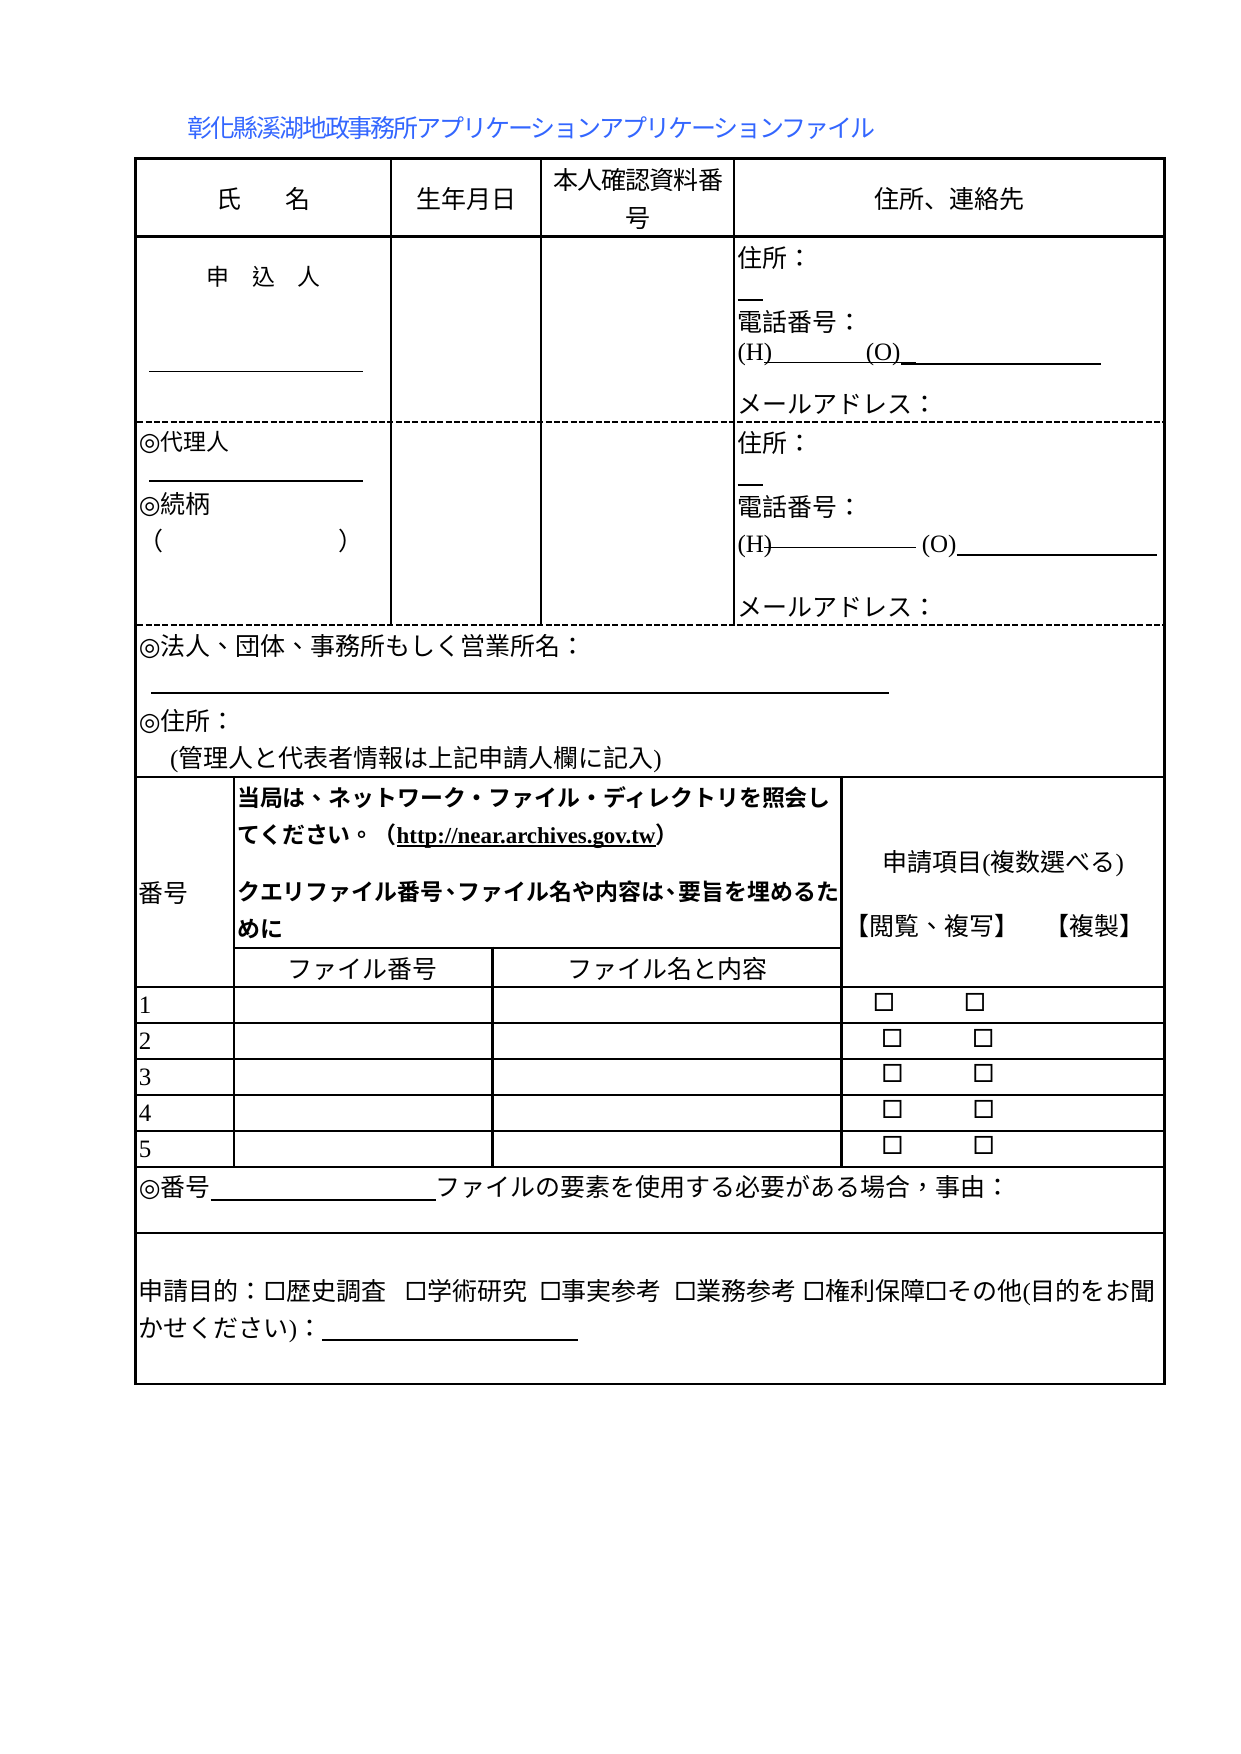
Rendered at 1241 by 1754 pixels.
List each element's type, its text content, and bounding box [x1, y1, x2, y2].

table_cell 申請目的：歴史調査 学術研究 事実参考 業務参考 権利保障その他(目的をお聞かせください)： [137, 1234, 1163, 1383]
table_cell   [843, 1096, 1163, 1130]
table_cell   [843, 1060, 1163, 1094]
table_cell 3 [137, 1060, 233, 1094]
table_header 生年月日 [392, 160, 540, 235]
table_header 氏 名 [137, 160, 390, 235]
table_cell ファイル名と内容 [494, 949, 840, 986]
table_cell 当局は、ネットワーク・ファイル・ディレクトリを照会してください。（http://near.archives.gov.tw） クエリファイル番号、ファイル名や内容は、要旨を埋めるために [235, 778, 840, 947]
table_cell 2 [137, 1024, 233, 1058]
table_cell 番号 [137, 778, 233, 986]
table_cell   [843, 1132, 1163, 1166]
subtitle 彰化縣溪湖地政事務所アプリケーションアプリケーションファイル [187, 108, 1113, 146]
table_cell [494, 1132, 840, 1166]
table_cell [542, 238, 733, 421]
table_header 住所、連絡先 [735, 160, 1163, 235]
table_cell [235, 1132, 491, 1166]
table_cell 5 [137, 1132, 233, 1166]
table_cell [494, 1096, 840, 1130]
table_cell [235, 988, 491, 1022]
table_cell [542, 421, 733, 624]
table_cell   [843, 1024, 1163, 1058]
table_cell 住所： 電話番号： (O) メールアドレス： [735, 421, 1163, 624]
table_cell ◎番号 ファイルの要素を使用する必要がある場合，事由： [137, 1168, 1163, 1232]
table_cell [392, 238, 540, 421]
table_cell 申 込 人 [137, 238, 390, 421]
table_cell [235, 1060, 491, 1094]
table_cell [392, 421, 540, 624]
table_cell ◎代理人 ◎続柄 （ ） [137, 421, 390, 624]
table_cell [494, 1024, 840, 1058]
table_cell 4 [137, 1096, 233, 1130]
table_cell   [843, 988, 1163, 1022]
table_cell 1 [137, 988, 233, 1022]
table_cell [235, 1096, 491, 1130]
table_cell [494, 988, 840, 1022]
table_cell 住所： 電話番号： (H) (O) メールアドレス： [735, 238, 1163, 421]
table_cell ファイル番号 [235, 949, 491, 986]
table_cell 申請項目(複数選べる) 【閲覧、複写】 【複製】 [843, 778, 1163, 986]
table_cell [235, 1024, 491, 1058]
table_header 本人確認資料番号 [542, 160, 733, 235]
table_cell ◎法人、団体、事務所もしく営業所名： ◎住所： (管理人と代表者情報は上記申請人欄に記入) [137, 624, 1163, 776]
table_cell [494, 1060, 840, 1094]
